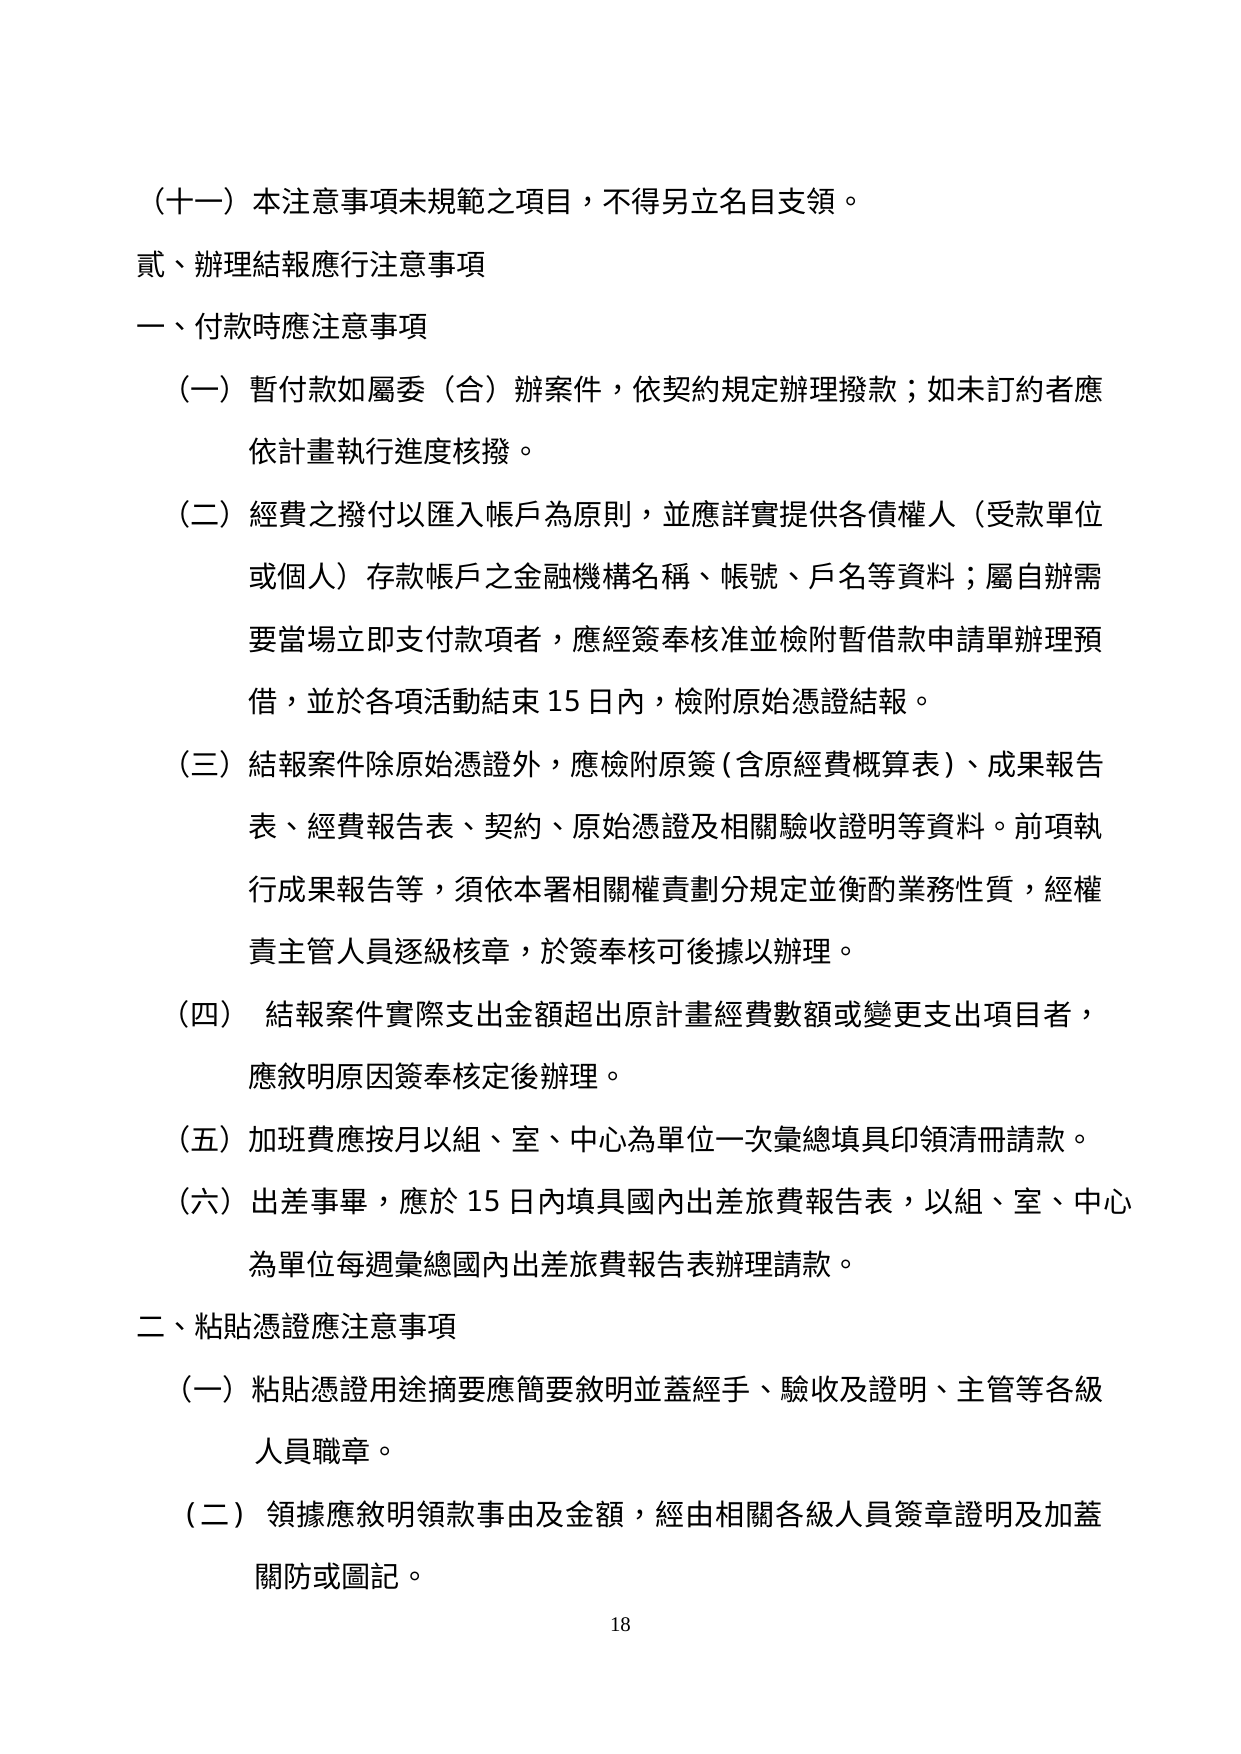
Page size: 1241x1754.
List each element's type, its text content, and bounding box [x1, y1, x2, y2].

text （四） 結報案件實際支出金額超出原計畫經費數額或變更支出項目者，應敘明原因簽奉核定後辦理。 [161, 971, 1104, 1096]
text 二、粘貼憑證應注意事項 [136, 1283, 1104, 1346]
text 一、付款時應注意事項 [136, 283, 1104, 346]
text (二) 領據應敘明領款事由及金額，經由相關各級人員簽章證明及加蓋關防或圖記。 [163, 1471, 1104, 1596]
text （一）暫付款如屬委（合）辦案件，依契約規定辦理撥款；如未訂約者應依計畫執行進度核撥。 [161, 346, 1104, 471]
text （一）粘貼憑證用途摘要應簡要敘明並蓋經手、驗收及證明、主管等各級人員職章。 [163, 1346, 1104, 1471]
text （三）結報案件除原始憑證外，應檢附原簽(含原經費概算表)、成果報告表、經費報告表、契約、原始憑證及相關驗收證明等資料。前項執行成果報告等，須依本署相關權責劃分規定並衡酌業務性質，經權責主管人員逐級核章，於簽奉核可後據以辦理。 [161, 721, 1104, 971]
text 貳、辦理結報應行注意事項 [136, 221, 1104, 283]
text （五）加班費應按月以組、室、中心為單位一次彙總填具印領清冊請款。 [161, 1096, 1149, 1158]
text （六）出差事畢，應於15日內填具國內出差旅費報告表，以組、室、中心為單位每週彙總國內出差旅費報告表辦理請款。 [161, 1158, 1134, 1283]
text （十一）本注意事項未規範之項目，不得另立名目支領。 [136, 158, 1104, 221]
text （二）經費之撥付以匯入帳戶為原則，並應詳實提供各債權人（受款單位或個人）存款帳戶之金融機構名稱、帳號、戶名等資料；屬自辦需要當場立即支付款項者，應經簽奉核准並檢附暫借款申請單辦理預借，並於各項活動結束15日內，檢附原始憑證結報。 [161, 471, 1104, 721]
